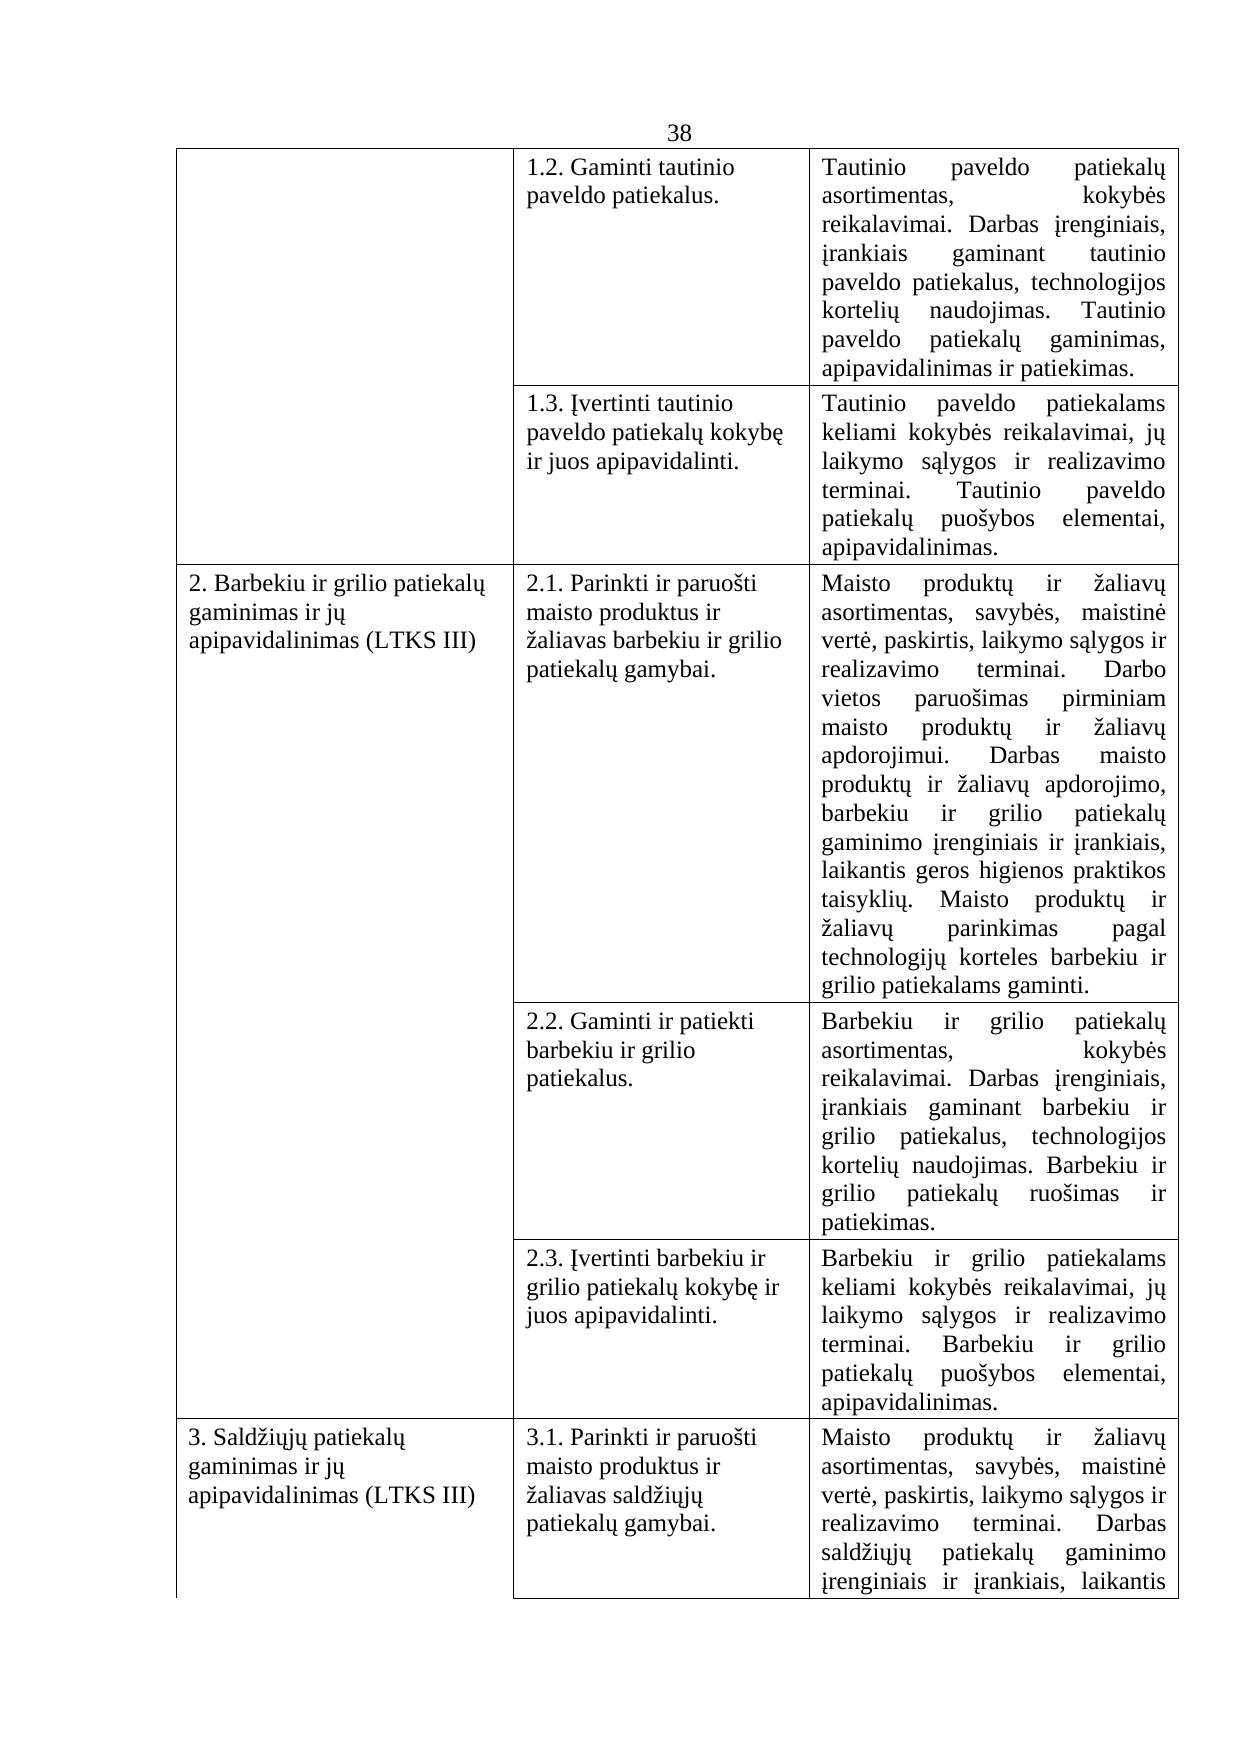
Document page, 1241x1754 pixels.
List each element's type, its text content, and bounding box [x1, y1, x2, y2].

table_cell Tautinio paveldo patiekalų asortimentas, kokybės reikalavimai. Darbas įrenginiais, įrankiais gaminant tautinio paveldo patiekalus, technologijos kortelių naudojimas. Tautinio paveldo patiekalų gaminimas, apipavidalinimas ir patiekimas. [810, 149, 1178, 384]
table_cell 2.3. Įvertinti barbekiu ir grilio patiekalų kokybę ir juos apipavidalinti. [514, 1240, 809, 1418]
table_cell 2. Barbekiu ir grilio patiekalų gaminimas ir jų apipavidalinimas (LTKS III) [177, 565, 513, 1418]
table_cell 1.3. Įvertinti tautinio paveldo patiekalų kokybę ir juos apipavidalinti. [514, 386, 809, 564]
table_cell Barbekiu ir grilio patiekalams keliami kokybės reikalavimai, jų laikymo sąlygos ir realizavimo terminai. Barbekiu ir grilio patiekalų puošybos elementai, apipavidalinimas. [810, 1240, 1178, 1418]
table_cell Tautinio paveldo patiekalams keliami kokybės reikalavimai, jų laikymo sąlygos ir realizavimo terminai. Tautinio paveldo patiekalų puošybos elementai, apipavidalinimas. [810, 386, 1178, 564]
table_cell 2.1. Parinkti ir paruošti maisto produktus ir žaliavas barbekiu ir grilio patiekalų gamybai. [514, 565, 809, 1002]
table_cell 1.2. Gaminti tautinio paveldo patiekalus. [514, 149, 809, 384]
table_cell Maisto produktų ir žaliavų asortimentas, savybės, maistinė vertė, paskirtis, laikymo sąlygos ir realizavimo terminai. Darbas saldžiųjų patiekalų gaminimo įrenginiais ir įrankiais, laikantis [810, 1419, 1178, 1598]
table_cell [177, 149, 513, 564]
table_cell 3. Saldžiųjų patiekalų gaminimas ir jų apipavidalinimas (LTKS III) [177, 1419, 513, 1598]
table_cell 2.2. Gaminti ir patiekti barbekiu ir grilio patiekalus. [514, 1003, 809, 1239]
table_cell 3.1. Parinkti ir paruošti maisto produktus ir žaliavas saldžiųjų patiekalų gamybai. [514, 1419, 809, 1598]
table_cell Maisto produktų ir žaliavų asortimentas, savybės, maistinė vertė, paskirtis, laikymo sąlygos ir realizavimo terminai. Darbo vietos paruošimas pirminiam maisto produktų ir žaliavų apdorojimui. Darbas maisto produktų ir žaliavų apdorojimo, barbekiu ir grilio patiekalų gaminimo įrenginiais ir įrankiais, laikantis geros higienos praktikos taisyklių. Maisto produktų ir žaliavų parinkimas pagal technologijų korteles barbekiu ir grilio patiekalams gaminti. [810, 565, 1178, 1002]
table_cell Barbekiu ir grilio patiekalų asortimentas, kokybės reikalavimai. Darbas įrenginiais, įrankiais gaminant barbekiu ir grilio patiekalus, technologijos kortelių naudojimas. Barbekiu ir grilio patiekalų ruošimas ir patiekimas. [810, 1003, 1178, 1239]
